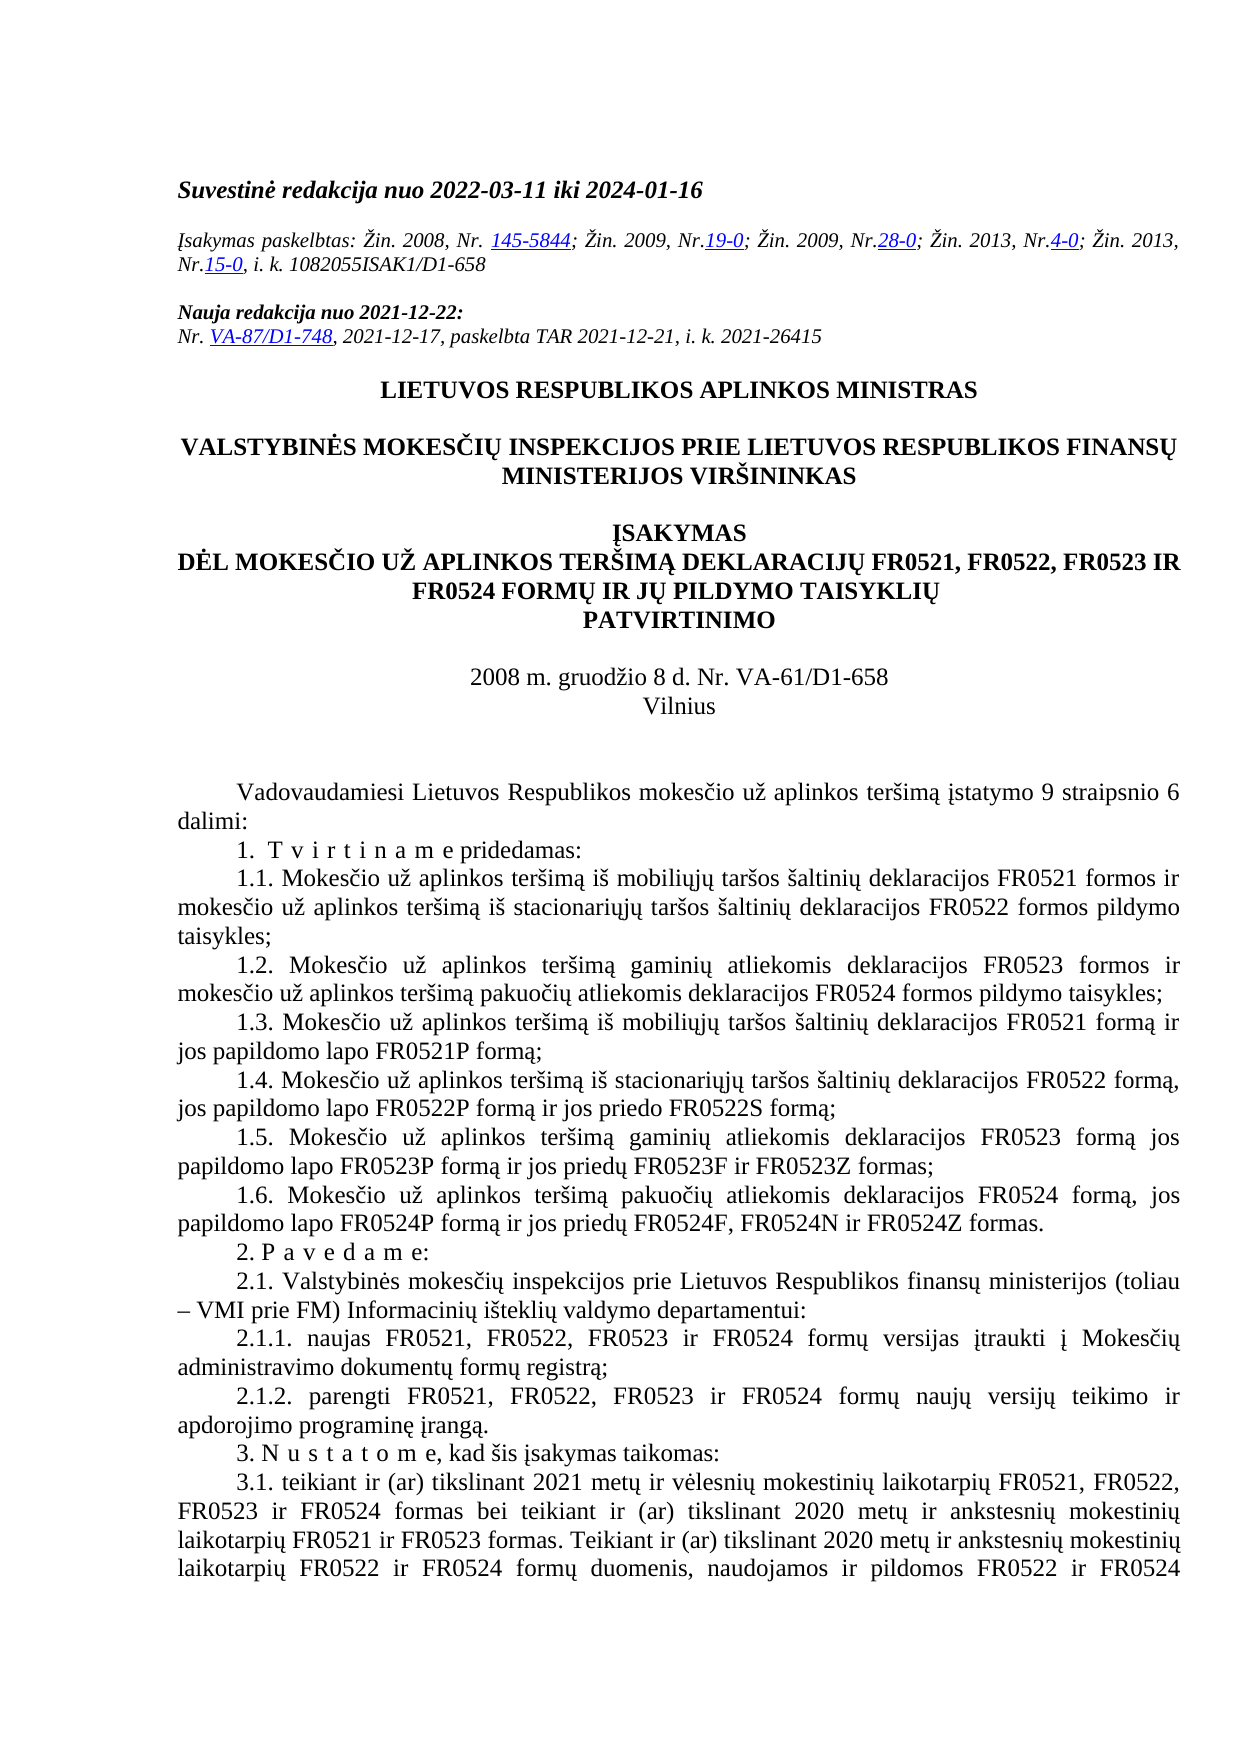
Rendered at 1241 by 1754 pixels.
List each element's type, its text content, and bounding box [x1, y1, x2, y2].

text LIETUVOS RESPUBLIKOS APLINKOS MINISTRAS [177, 375, 1181, 403]
text PATVIRTINIMO [177, 605, 1181, 633]
text 1.2. Mokesčio už aplinkos teršimą gaminių atliekomis deklaracijos FR0523 formos ir mokesčio už aplinkos teršimą pakuočių atliekomis deklaracijos FR0524 formos pildymo taisykles; [177, 950, 1181, 1007]
text 2.1.1. naujas FR0521, FR0522, FR0523 ir FR0524 formų versijas įtraukti į Mokesčių administravimo dokumentų formų registrą; [177, 1323, 1181, 1381]
text 1.4. Mokesčio už aplinkos teršimą iš stacionariųjų taršos šaltinių deklaracijos FR0522 formą, jos papildomo lapo FR0522P formą ir jos priedo FR0522S formą; [177, 1065, 1181, 1122]
text 1.3. Mokesčio už aplinkos teršimą iš mobiliųjų taršos šaltinių deklaracijos FR0521 formą ir jos papildomo lapo FR0521P formą; [177, 1007, 1181, 1065]
text 1. Tvirtiname pridedamas: [177, 835, 1181, 863]
text 3. Nustatome, kad šis įsakymas taikomas: [177, 1438, 1181, 1467]
text Nauja redakcija nuo 2021-12-22: [177, 300, 1181, 324]
text 1.1. Mokesčio už aplinkos teršimą iš mobiliųjų taršos šaltinių deklaracijos FR0521 formos ir mokesčio už aplinkos teršimą iš stacionariųjų taršos šaltinių deklaracijos FR0522 formos pildymo taisykles; [177, 863, 1181, 950]
text Suvestinė redakcija nuo 2022-03-11 iki 2024-01-16 [177, 175, 1181, 204]
text ĮSAKYMAS [177, 518, 1181, 547]
text DĖL MOKESČIO UŽ APLINKOS TERŠIMĄ DEKLARACIJŲ FR0521, FR0522, FR0523 IR FR0524 FORMŲ IR JŲ PILDYMO TAISYKLIŲ [177, 547, 1181, 605]
text Nr. VA-87/D1-748, 2021-12-17, paskelbta TAR 2021-12-21, i. k. 2021-26415 [177, 324, 1181, 348]
text Vadovaudamiesi Lietuvos Respublikos mokesčio už aplinkos teršimą įstatymo 9 straipsnio 6 dalimi: [177, 777, 1181, 835]
text 2.1.2. parengti FR0521, FR0522, FR0523 ir FR0524 formų naujų versijų teikimo ir apdorojimo programinę įrangą. [177, 1381, 1181, 1438]
text 1.6. Mokesčio už aplinkos teršimą pakuočių atliekomis deklaracijos FR0524 formą, jos papildomo lapo FR0524P formą ir jos priedų FR0524F, FR0524N ir FR0524Z formas. [177, 1180, 1181, 1237]
text Vilnius [177, 691, 1181, 720]
text 1.5. Mokesčio už aplinkos teršimą gaminių atliekomis deklaracijos FR0523 formą jos papildomo lapo FR0523P formą ir jos priedų FR0523F ir FR0523Z formas; [177, 1122, 1181, 1180]
text 3.1. teikiant ir (ar) tikslinant 2021 metų ir vėlesnių mokestinių laikotarpių FR0521, FR0522, FR0523 ir FR0524 formas bei teikiant ir (ar) tikslinant 2020 metų ir ankstesnių mokestinių laikotarpių FR0521 ir FR0523 formas. Teikiant ir (ar) tikslinant 2020 metų ir ankstesnių mokestinių laikotarpių FR0522 ir FR0524 formų duomenis, naudojamos ir pildomos FR0522 ir FR0524 [177, 1467, 1181, 1582]
text VALSTYBINĖS MOKESČIŲ INSPEKCIJOS PRIE LIETUVOS RESPUBLIKOS FINANSŲ MINISTERIJOS VIRŠININKAS [177, 432, 1181, 490]
text 2008 m. gruodžio 8 d. Nr. VA-61/D1-658 [177, 662, 1181, 691]
text Įsakymas paskelbtas: Žin. 2008, Nr. 145-5844; Žin. 2009, Nr.19-0; Žin. 2009, Nr.28-0; Žin. 2013, Nr.4-0; Žin. 2013, Nr.15-0, i. k. 1082055ISAK1/D1-658 [177, 228, 1181, 276]
text 2. Pavedame: [177, 1237, 1181, 1266]
text 2.1. Valstybinės mokesčių inspekcijos prie Lietuvos Respublikos finansų ministerijos (toliau – VMI prie FM) Informacinių išteklių valdymo departamentui: [177, 1266, 1181, 1323]
